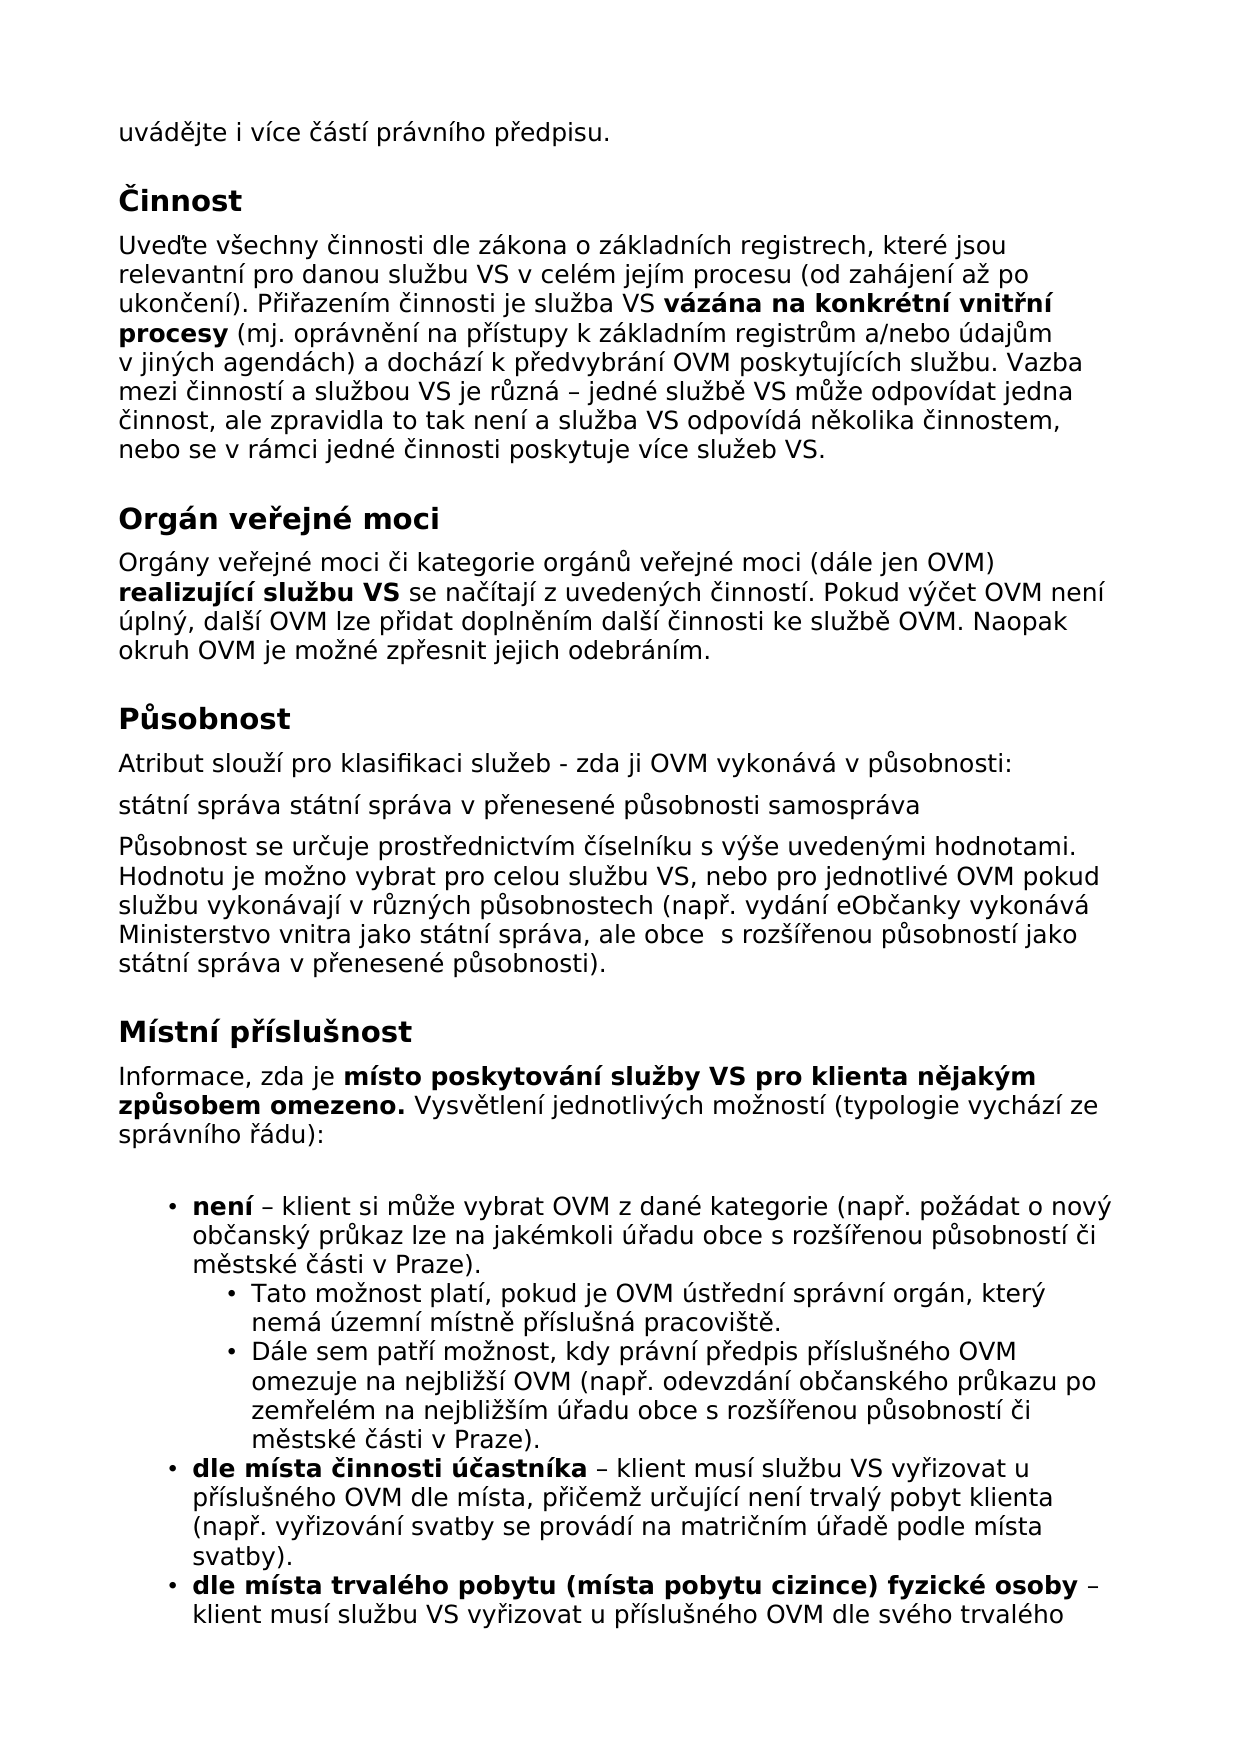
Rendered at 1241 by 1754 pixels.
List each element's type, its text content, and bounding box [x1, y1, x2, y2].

subtitle Orgán veřejné moci [118, 502, 1122, 536]
text Atribut slouží pro klasifikaci služeb - zda ji OVM vykonává v působnosti: [118, 749, 1122, 778]
list Tato možnost platí, pokud je OVM ústřední správní orgán, který nemá územní místně příslušná pracoviště. [236, 1279, 1122, 1338]
subtitle Místní příslušnost [118, 1016, 1122, 1050]
text Působnost se určuje prostřednictvím číselníku s výše uvedenými hodnotami. Hodnotu je možno vybrat pro celou službu VS, nebo pro jednotlivé OVM pokud službu vykonávají v různých působnostech (např. vydání eObčanky vykonává Ministerstvo vnitra jako státní správa, ale obce s rozšířenou působností jako státní správa v přenesené působnosti). [118, 832, 1122, 978]
list Dále sem patří možnost, kdy právní předpis příslušného OVM omezuje na nejbližší OVM (např. odevzdání občanského průkazu po zemřelém na nejbližším úřadu obce s rozšířenou působností či městské části v Praze). [236, 1338, 1122, 1454]
list dle místa činnosti účastníka – klient musí službu VS vyřizovat u příslušného OVM dle místa, přičemž určující není trvalý pobyt klienta (např. vyřizování svatby se provádí na matričním úřadě podle místa svatby). [177, 1454, 1122, 1571]
text státní správa státní správa v přenesené působnosti samospráva [118, 791, 1122, 820]
list není – klient si může vybrat OVM z dané kategorie (např. požádat o nový občanský průkaz lze na jakémkoli úřadu obce s rozšířenou působností či městské části v Praze). [177, 1192, 1122, 1279]
text Orgány veřejné moci či kategorie orgánů veřejné moci (dále jen OVM) realizující službu VS se načítají z uvedených činností. Pokud výčet OVM není úplný, další OVM lze přidat doplněním další činnosti ke službě OVM. Naopak okruh OVM je možné zpřesnit jejich odebráním. [118, 548, 1122, 665]
subtitle Působnost [118, 703, 1122, 737]
text uvádějte i více částí právního předpisu. [118, 118, 1122, 147]
text Uveďte všechny činnosti dle zákona o základních registrech, které jsou relevantní pro danou službu VS v celém jejím procesu (od zahájení až po ukončení). Přiřazením činnosti je služba VS vázána na konkrétní vnitřní procesy (mj. oprávnění na přístupy k základním registrům a/nebo údajům v jiných agendách) a dochází k předvybrání OVM poskytujících službu. Vazba mezi činností a službou VS je různá – jedné službě VS může odpovídat jedna činnost, ale zpravidla to tak není a služba VS odpovídá několika činnostem, nebo se v rámci jedné činnosti poskytuje více služeb VS. [118, 231, 1122, 464]
text Informace, zda je místo poskytování služby VS pro klienta nějakým způsobem omezeno. Vysvětlení jednotlivých možností (typologie vychází ze správního řádu): [118, 1062, 1122, 1150]
list dle místa trvalého pobytu (místa pobytu cizince) fyzické osoby – klient musí službu VS vyřizovat u příslušného OVM dle svého trvalého [177, 1571, 1122, 1629]
subtitle Činnost [118, 185, 1122, 219]
